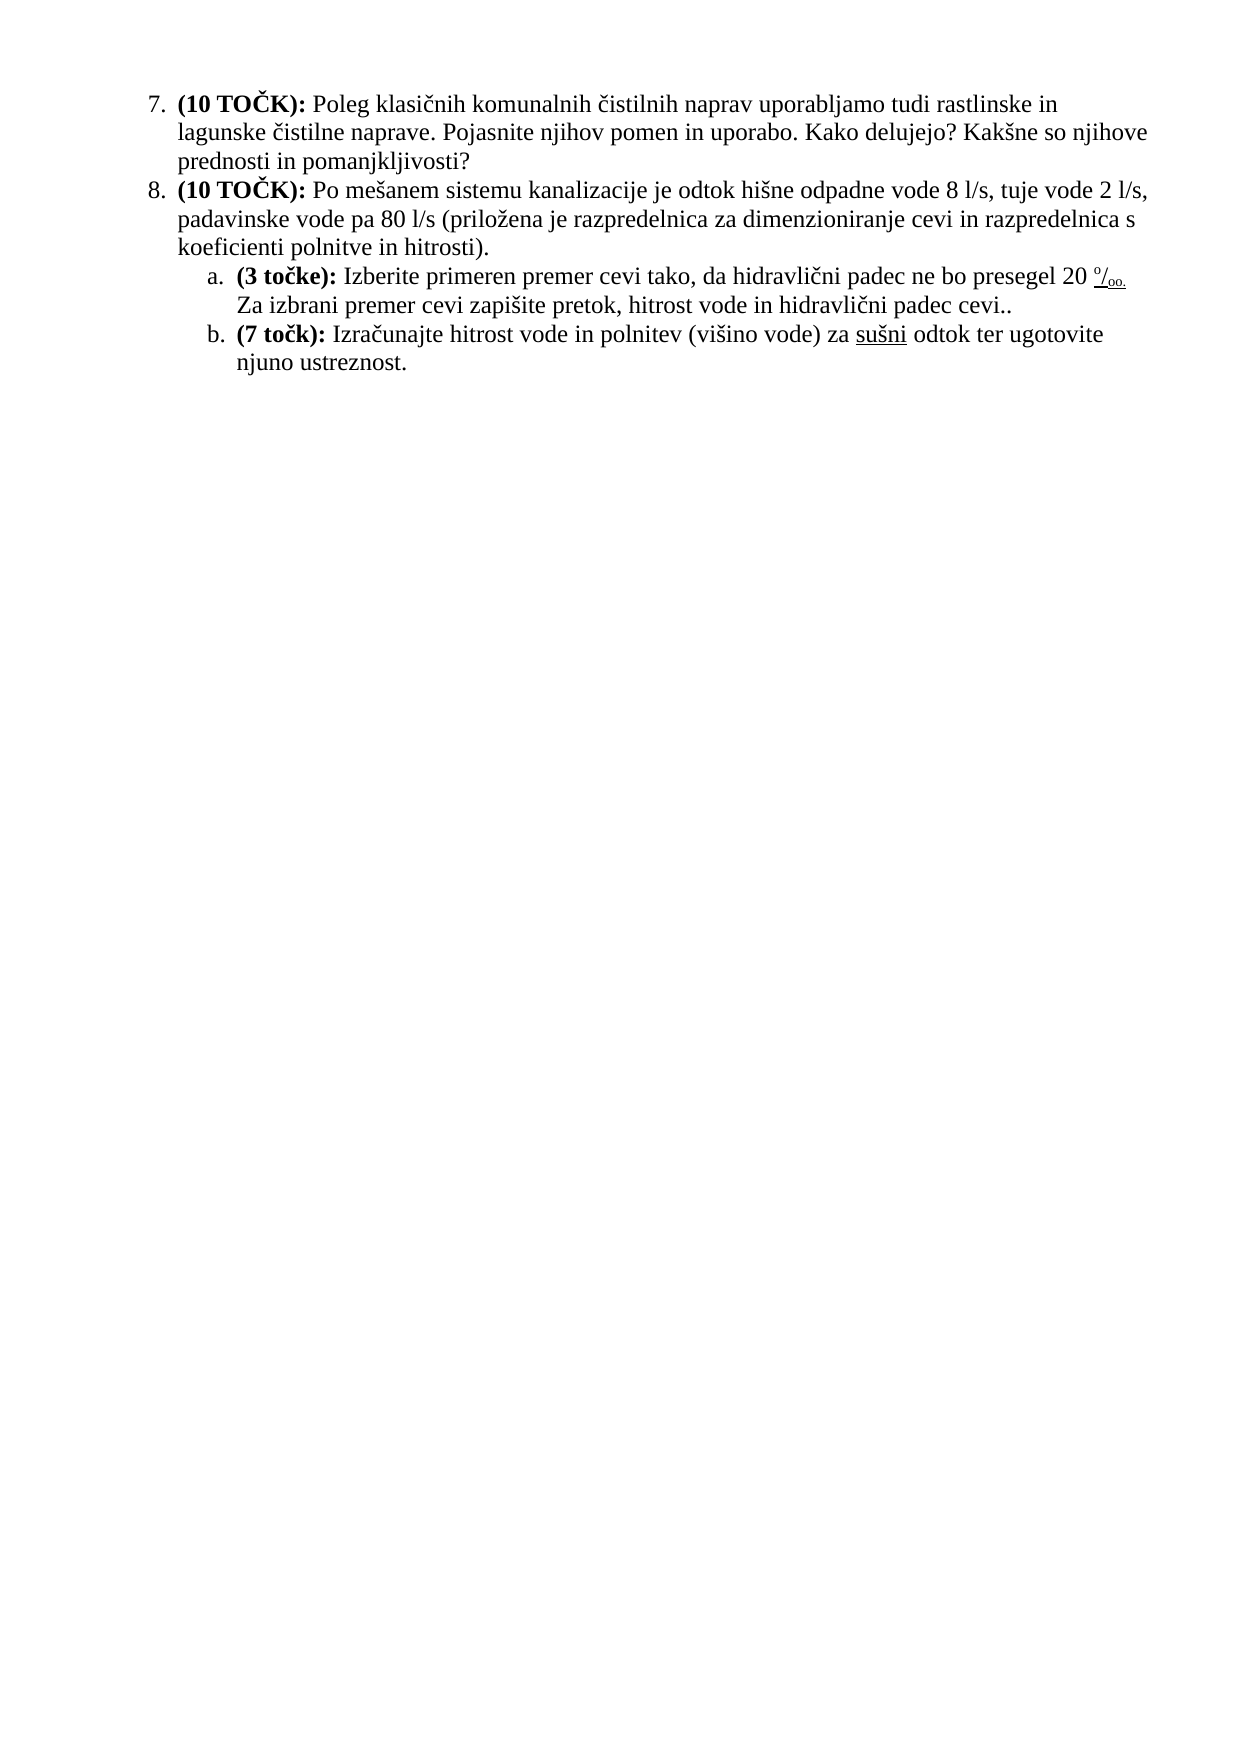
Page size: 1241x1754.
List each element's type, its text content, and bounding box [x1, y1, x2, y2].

list (7 točk): Izračunajte hitrost vode in polnitev (višino vode) za sušni odtok ter ugotovite njuno ustreznost. [207, 319, 1152, 376]
list (10 TOČK): Po mešanem sistemu kanalizacije je odtok hišne odpadne vode 8 l/s, tuje vode 2 l/s, padavinske vode pa 80 l/s (priložena je razpredelnica za dimenzioniranje cevi in razpredelnica s koeficienti polnitve in hitrosti). [148, 175, 1152, 261]
list (3 točke): Izberite primeren premer cevi tako, da hidravlični padec ne bo presegel 20 o/oo. Za izbrani premer cevi zapišite pretok, hitrost vode in hidravlični padec cevi.. [207, 261, 1152, 319]
list (10 TOČK): Poleg klasičnih komunalnih čistilnih naprav uporabljamo tudi rastlinske in lagunske čistilne naprave. Pojasnite njihov pomen in uporabo. Kako delujejo? Kakšne so njihove prednosti in pomanjkljivosti? [148, 89, 1152, 175]
